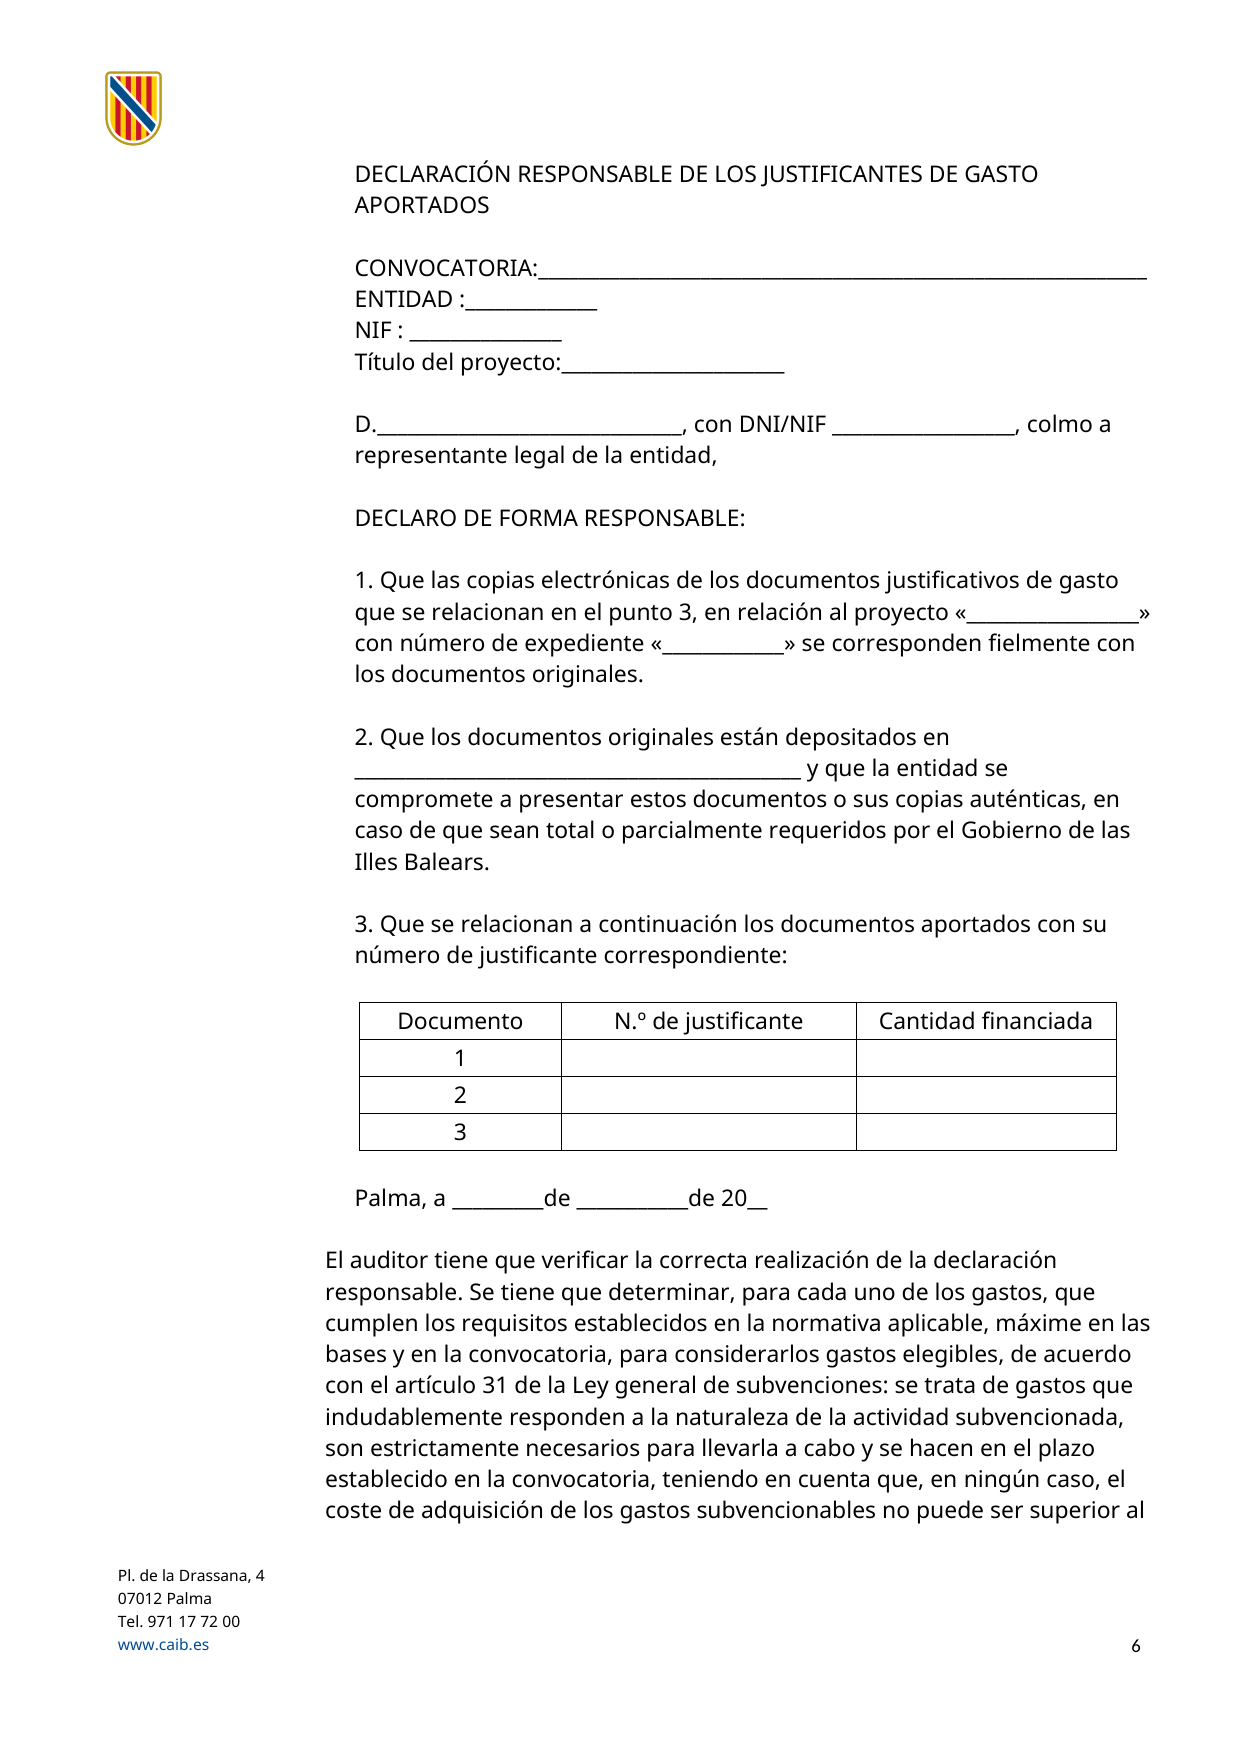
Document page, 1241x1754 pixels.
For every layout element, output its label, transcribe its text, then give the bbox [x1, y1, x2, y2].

table_cell [857, 1040, 1116, 1076]
text 2. Que los documentos originales están depositados en [354, 720, 1152, 752]
text Título del proyecto:______________________ [354, 345, 1152, 377]
text D.______________________________, con DNI/NIF __________________, colmo a representante legal de la entidad, [354, 408, 1152, 470]
table_cell [562, 1040, 856, 1076]
table_cell [562, 1077, 856, 1113]
text ____________________________________________ y que la entidad se compromete a presentar estos documentos o sus copias auténticas, en caso de que sean total o parcialmente requeridos por el Gobierno de las Illes Balears. [354, 752, 1152, 877]
text NIF : _______________ [354, 314, 1152, 345]
text Palma, a _________de ___________de 20__ [354, 1182, 1152, 1213]
table_cell 3 [360, 1114, 561, 1150]
text El auditor tiene que verificar la correcta realización de la declaración responsable. Se tiene que determinar, para cada uno de los gastos, que cumplen los requisitos establecidos en la normativa aplicable, máxime en las bases y en la convocatoria, para considerarlos gastos elegibles, de acuerdo con el artículo 31 de la Ley general de subvenciones: se trata de gastos que indudablemente responden a la naturaleza de la actividad subvencionada, son estrictamente necesarios para llevarla a cabo y se hacen en el plazo establecido en la convocatoria, teniendo en cuenta que, en ningún caso, el coste de adquisición de los gastos subvencionables no puede ser superior al [325, 1244, 1152, 1526]
table_cell [857, 1114, 1116, 1150]
table_header Documento [360, 1003, 561, 1039]
table_cell 2 [360, 1077, 561, 1113]
text 1. Que las copias electrónicas de los documentos justificativos de gasto que se relacionan en el punto 3, en relación al proyecto «_________________» [354, 564, 1152, 627]
picture [87, 43, 180, 174]
text con número de expediente «____________» se corresponden fielmente con los documentos originales. [354, 627, 1152, 689]
text 3. Que se relacionan a continuación los documentos aportados con su número de justificante correspondiente: [354, 908, 1152, 970]
text DECLARACIÓN RESPONSABLE DE LOS JUSTIFICANTES DE GASTO APORTADOS [354, 158, 1152, 220]
text CONVOCATORIA:____________________________________________________________ENTIDAD :_____________ [354, 252, 1152, 314]
table_cell 1 [360, 1040, 561, 1076]
text DECLARO DE FORMA RESPONSABLE: [354, 502, 1152, 533]
table_header N.º de justificante [562, 1003, 856, 1039]
table_cell [562, 1114, 856, 1150]
table_cell [857, 1077, 1116, 1113]
table_header Cantidad financiada [857, 1003, 1116, 1039]
